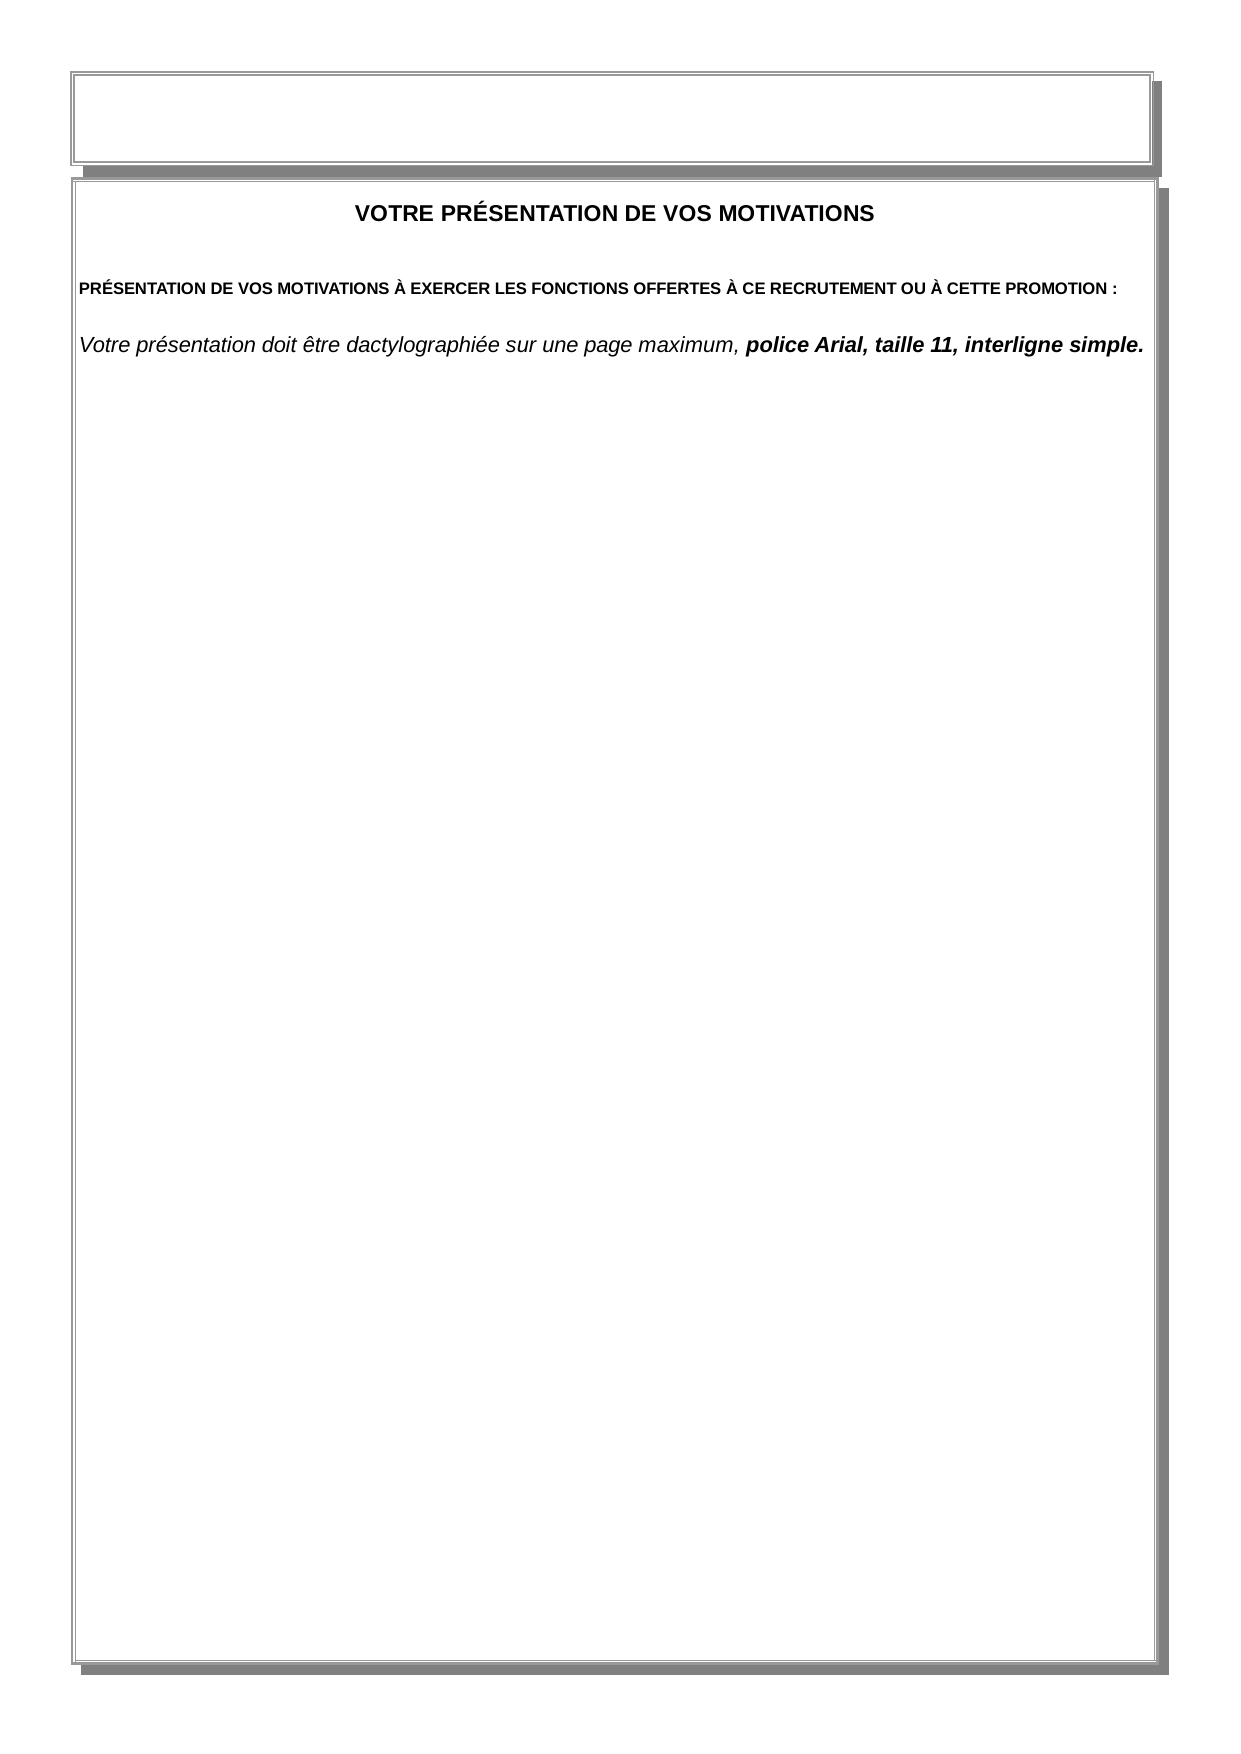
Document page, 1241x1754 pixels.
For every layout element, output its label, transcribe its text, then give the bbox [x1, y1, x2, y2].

text PRÉSENTATION DE VOS MOTIVATIONS À EXERCER LES FONCTIONS OFFERTES À CE RECRUTEMENT OU À CETTE PROMOTION : [76, 271, 1154, 298]
table_cell [75, 76, 1149, 161]
text Votre présentation doit être dactylographiée sur une page maximum, police Arial, taille 11, interligne simple. [76, 324, 1154, 357]
text VOTRE PRÉSENTATION DE VOS MOTIVATIONS [76, 192, 1154, 227]
